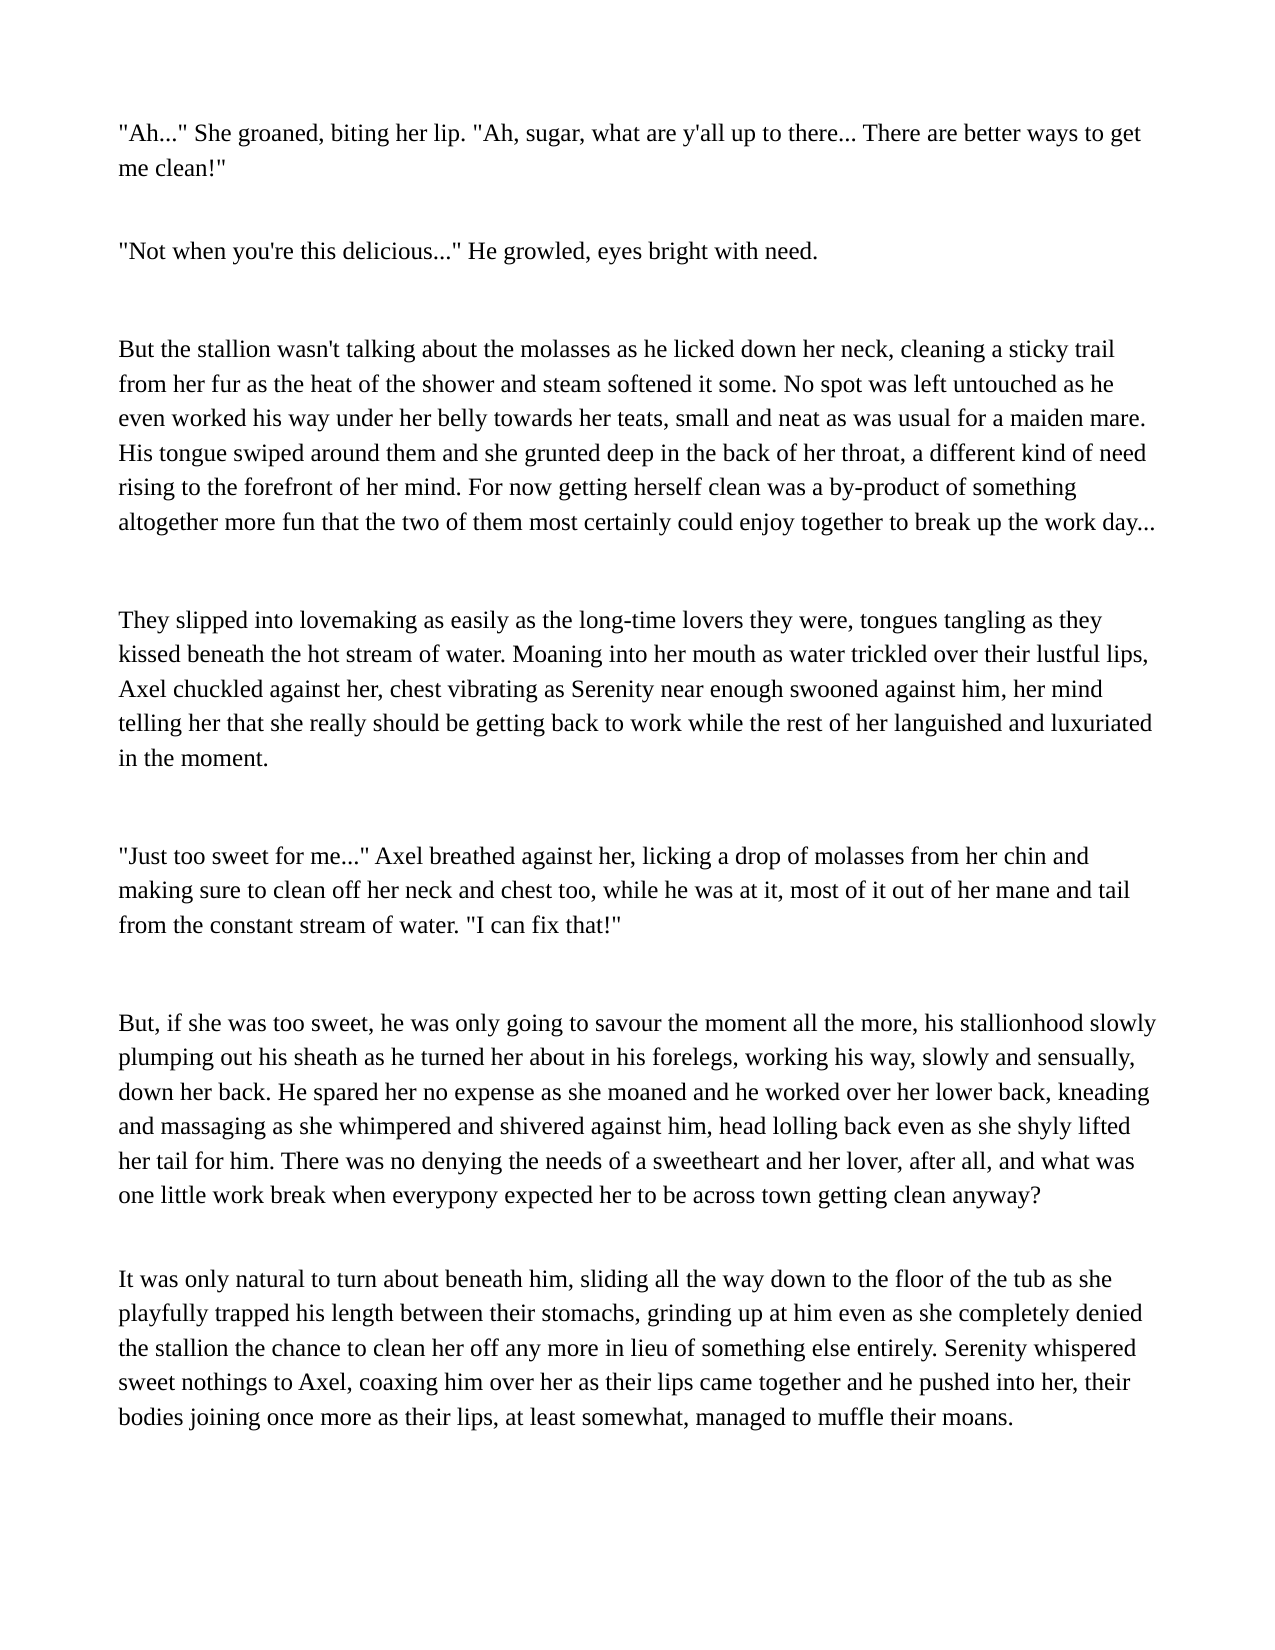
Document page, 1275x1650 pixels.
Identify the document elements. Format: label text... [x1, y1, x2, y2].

text They slipped into lovemaking as easily as the long-time lovers they were, tongues tangling as they kissed beneath the hot stream of water. Moaning into her mouth as water trickled over their lustful lips, Axel chuckled against her, chest vibrating as Serenity near enough swooned against him, her mind telling her that she really should be getting back to work while the rest of her languished and luxuriated in the moment. [118, 605, 1157, 771]
text But, if she was too sweet, he was only going to savour the moment all the more, his stallionhood slowly plumping out his sheath as he turned her about in his forelegs, working his way, slowly and sensually, down her back. He spared her no expense as she moaned and he worked over her lower back, kneading and massaging as she whimpered and shivered against him, head lolling back even as she shyly lifted her tail for him. There was no denying the needs of a sweetheart and her lover, after all, and what was one little work break when everypony expected her to be across town getting clean anyway? [118, 1008, 1157, 1209]
text It was only natural to turn about beneath him, sliding all the way down to the floor of the tub as she playfully trapped his length between their stomachs, grinding up at him even as she completely denied the stallion the chance to clean her off any more in lieu of something else entirely. Serenity whispered sweet nothings to Axel, coaxing him over her as their lips came together and he pushed into her, their bodies joining once more as their lips, at least somewhat, managed to muffle their moans. [118, 1229, 1157, 1431]
text "Not when you're this delicious..." He growled, eyes bright with need. [118, 202, 1157, 265]
text "Just too sweet for me..." Axel breathed against her, licking a drop of molasses from her chin and making sure to clean off her neck and chest too, while he was at it, most of it out of her mane and tail from the constant stream of water. "I can fix that!" [118, 841, 1157, 938]
text But the stallion wasn't talking about the molasses as he licked down her neck, cleaning a sticky trail from her fur as the heat of the shower and steam softened it some. No spot was left untouched as he even worked his way under her belly towards her teats, small and neat as was usual for a maiden mare. His tongue swiped around them and she grunted deep in the back of her throat, a different kind of need rising to the forefront of her mind. For now getting herself clean was a by-product of something altogether more fun that the two of them most certainly could enjoy together to break up the work day... [118, 334, 1157, 535]
text "Ah..." She groaned, biting her lip. "Ah, sugar, what are y'all up to there... There are better ways to get me clean!" [118, 118, 1157, 181]
